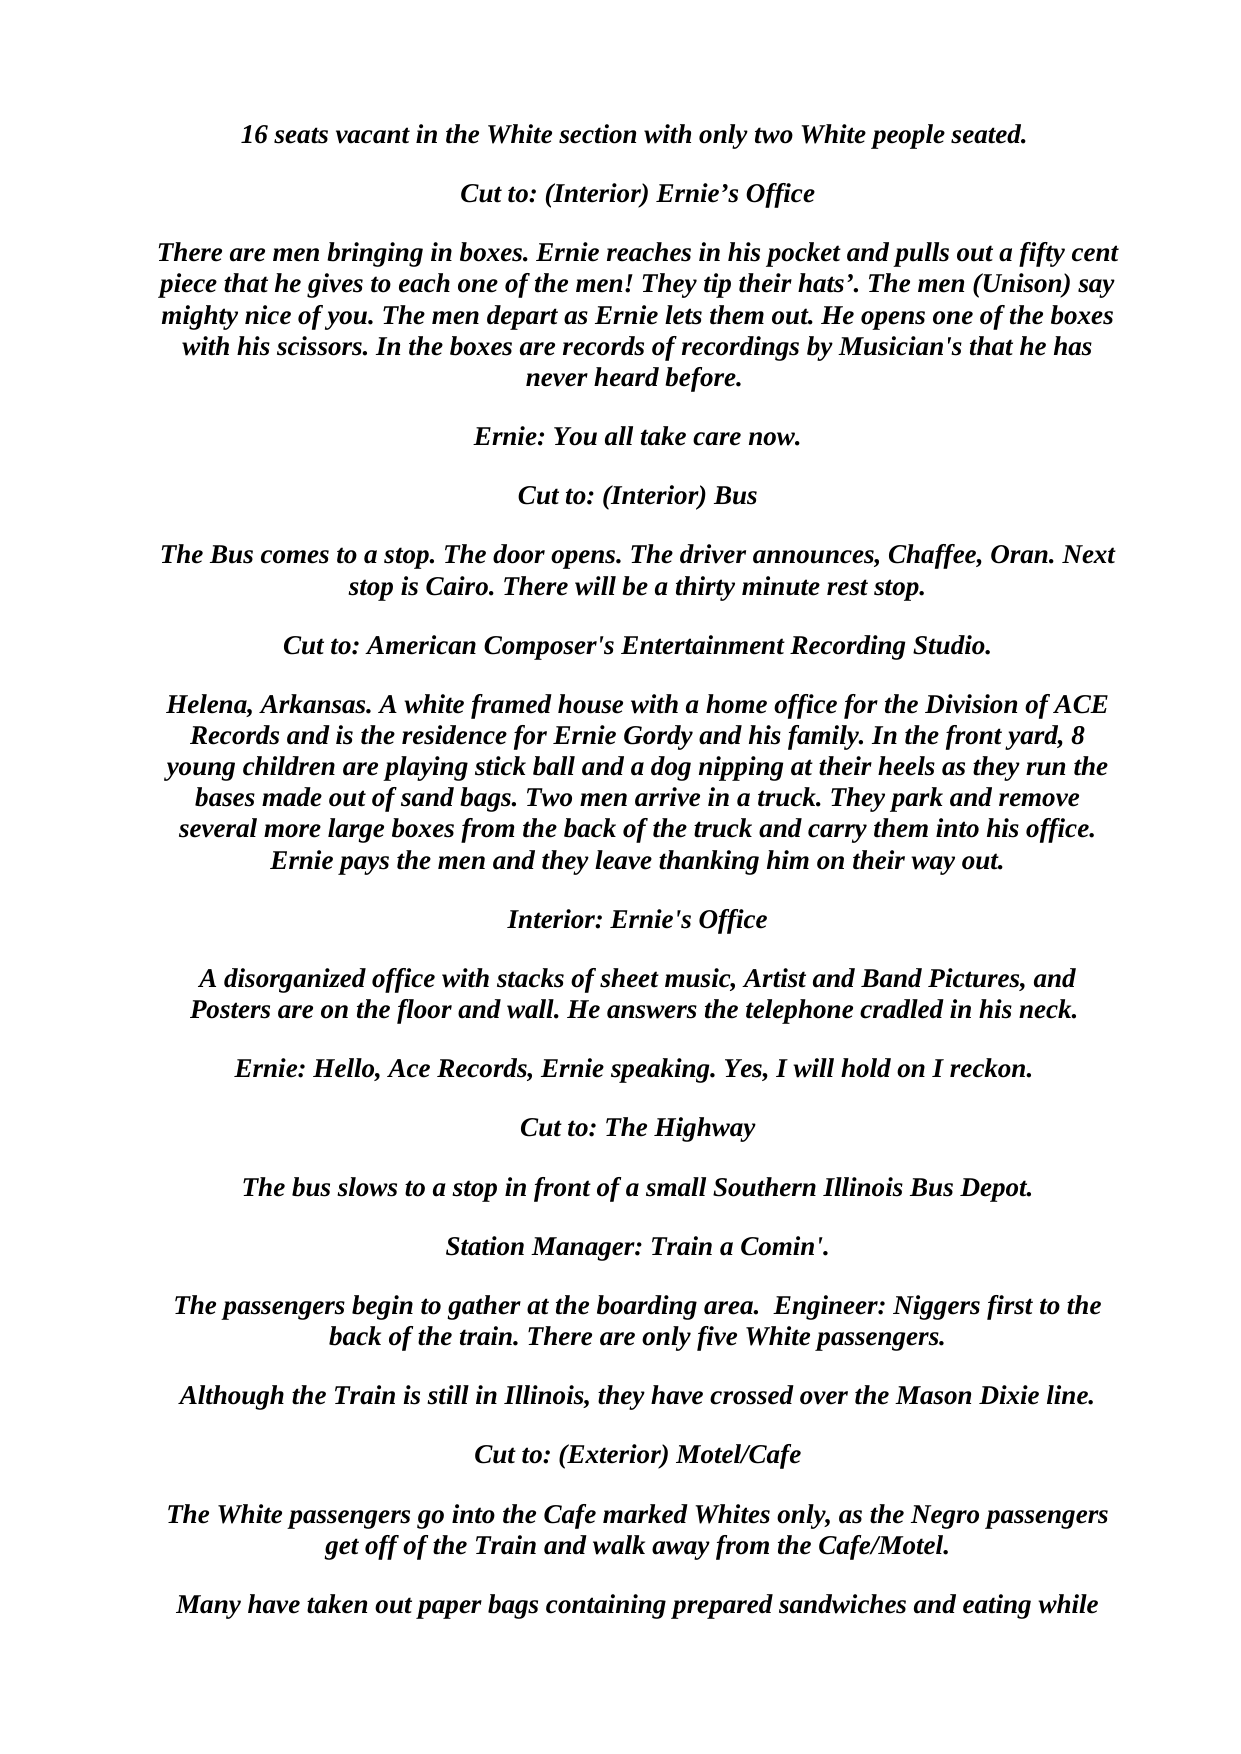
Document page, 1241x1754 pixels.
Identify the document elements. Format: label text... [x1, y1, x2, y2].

text There are men bringing in boxes. Ernie reaches in his pocket and pulls out a fifty cent piece that he gives to each one of the men! They tip their hats’. The men (Unison) say mighty nice of you. The men depart as Ernie lets them out. He opens one of the boxes with his scissors. In the boxes are records of recordings by Musician's that he has never heard before. [156, 236, 1122, 392]
text Helena, Arkansas. A white framed house with a home office for the Division of ACE Records and is the residence for Ernie Gordy and his family. In the front yard, 8 young children are playing stick ball and a dog nipping at their heels as they run the bases made out of sand bags. Two men arrive in a truck. They park and remove several more large boxes from the back of the truck and carry them into his office. Ernie pays the men and they leave thanking him on their way out. [156, 688, 1122, 875]
text A disorganized office with stacks of sheet music, Artist and Band Pictures, and Posters are on the floor and wall. He answers the telephone cradled in his neck. [156, 962, 1122, 1024]
text The Bus comes to a stop. The door opens. The driver announces, Chaffee, Oran. Next stop is Cairo. There will be a thirty minute rest stop. [156, 538, 1122, 601]
text Cut to: (Interior) Bus [156, 479, 1122, 511]
text The bus slows to a stop in front of a small Southern Illinois Bus Depot. [156, 1171, 1122, 1202]
text Many have taken out paper bags containing prepared sandwiches and eating while [156, 1588, 1122, 1619]
text Cut to: The Highway [156, 1112, 1122, 1143]
text Cut to: American Composer's Entertainment Recording Studio. [156, 629, 1122, 660]
text Cut to: (Interior) Ernie’s Office [156, 177, 1122, 208]
text Ernie: You all take care now. [156, 420, 1122, 451]
text Station Manager: Train a Comin'. [156, 1230, 1122, 1261]
text Cut to: (Exterior) Motel/Cafe [156, 1438, 1122, 1470]
text The White passengers go into the Cafe marked Whites only, as the Negro passengers get off of the Train and walk away from the Cafe/Motel. [156, 1498, 1122, 1560]
text Ernie: Hello, Ace Records, Ernie speaking. Yes, I will hold on I reckon. [156, 1052, 1122, 1083]
text The passengers begin to gather at the boarding area. Engineer: Niggers first to the back of the train. There are only five White passengers. [156, 1289, 1122, 1351]
text Although the Train is still in Illinois, they have crossed over the Mason Dixie line. [156, 1379, 1122, 1411]
text Interior: Ernie's Office [156, 903, 1122, 934]
text 16 seats vacant in the White section with only two White people seated. [156, 118, 1122, 149]
